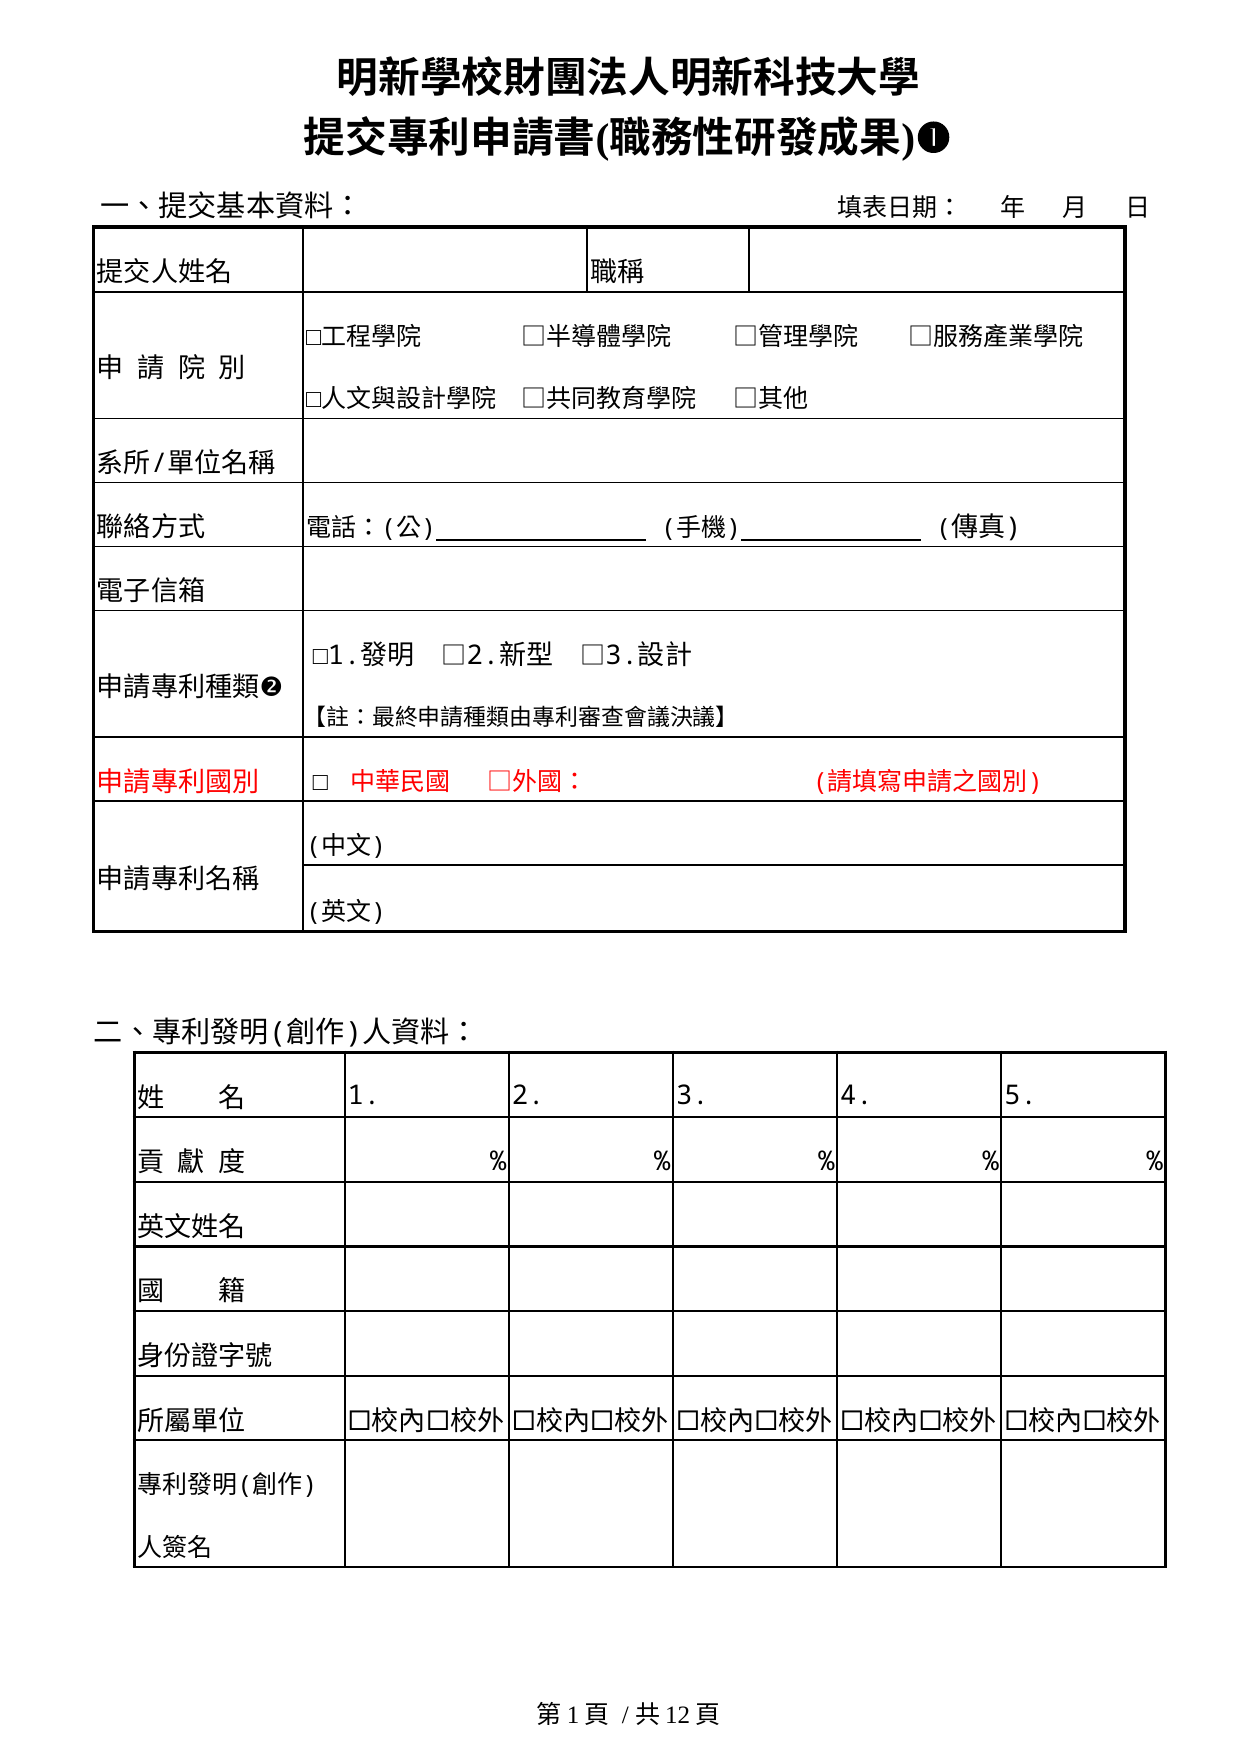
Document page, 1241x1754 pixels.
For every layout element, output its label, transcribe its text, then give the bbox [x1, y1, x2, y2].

text 提交專利申請書(職務性研發成果) [94, 104, 1162, 164]
table_cell 身份證字號 [136, 1312, 344, 1374]
table_cell [1002, 1312, 1164, 1374]
table_cell 校內校外 [510, 1377, 672, 1439]
table_cell [838, 1248, 1000, 1310]
table_cell 申請專利名稱 [95, 802, 302, 930]
table_cell 電子信箱 [95, 547, 302, 610]
table_cell [674, 1312, 836, 1374]
table_cell % [674, 1118, 836, 1181]
table_cell 校內校外 [838, 1377, 1000, 1439]
table_cell □工程學院 □半導體學院 □管理學院 □服務產業學院 □人文與設計學院 □共同教育學院 □其他 [304, 293, 1123, 417]
table_header [304, 229, 586, 291]
table_cell [346, 1312, 508, 1374]
table_cell [304, 419, 1123, 482]
table_cell [838, 1183, 1000, 1245]
table_cell 申 請 院 別 [95, 293, 302, 417]
table_cell [1002, 1183, 1164, 1245]
table_cell [346, 1183, 508, 1245]
table_cell 系所/單位名稱 [95, 419, 302, 482]
text 一、提交基本資料： 填表日期： 年 月 日 [94, 183, 1162, 225]
table_cell □1.發明 □2.新型 □3.設計 【註：最終申請種類由專利審查會議決議】 [304, 611, 1123, 736]
table_cell [674, 1248, 836, 1310]
table_cell [674, 1183, 836, 1245]
table_header 1. [346, 1054, 508, 1116]
table_cell [1002, 1441, 1164, 1566]
table_cell [838, 1441, 1000, 1566]
table_cell 所屬單位 [136, 1377, 344, 1439]
table_cell 校內校外 [346, 1377, 508, 1439]
table_cell % [346, 1118, 508, 1181]
table_header [750, 229, 1123, 291]
table_cell 校內校外 [1002, 1377, 1164, 1439]
table_header 職稱 [588, 229, 748, 291]
table_header 姓 名 [136, 1054, 344, 1116]
table_header 5. [1002, 1054, 1164, 1116]
table_cell [510, 1441, 672, 1566]
table_cell 校內校外 [674, 1377, 836, 1439]
table_cell [346, 1248, 508, 1310]
table_cell 申請專利種類 [95, 611, 302, 736]
table_cell [510, 1312, 672, 1374]
table_cell [346, 1441, 508, 1566]
table_cell [838, 1312, 1000, 1374]
table_header 提交人姓名 [95, 229, 302, 291]
table_header 4. [838, 1054, 1000, 1116]
table_cell 專利發明(創作)人簽名 [136, 1441, 344, 1566]
table_cell 中華民國 □外國： (請填寫申請之國別) [304, 738, 1123, 800]
table_header 2. [510, 1054, 672, 1116]
table_cell [510, 1248, 672, 1310]
table_cell 國 籍 [136, 1248, 344, 1310]
table_cell % [1002, 1118, 1164, 1181]
table_cell 電話：(公) (手機) (傳真) [304, 483, 1123, 546]
table_cell 申請專利國別 [95, 738, 302, 800]
table_cell 聯絡方式 [95, 483, 302, 546]
table_cell % [838, 1118, 1000, 1181]
text 二、專利發明(創作)人資料： [94, 1008, 1162, 1051]
table_cell [674, 1441, 836, 1566]
table_header 3. [674, 1054, 836, 1116]
table_cell 英文姓名 [136, 1183, 344, 1245]
table_cell 貢 獻 度 [136, 1118, 344, 1181]
table_cell (英文) [304, 866, 1123, 930]
table_cell (中文) [304, 802, 1123, 864]
text 明新學校財團法人明新科技大學 [94, 44, 1162, 104]
table_cell [304, 547, 1123, 610]
table_cell [1002, 1248, 1164, 1310]
table_cell % [510, 1118, 672, 1181]
table_cell [510, 1183, 672, 1245]
